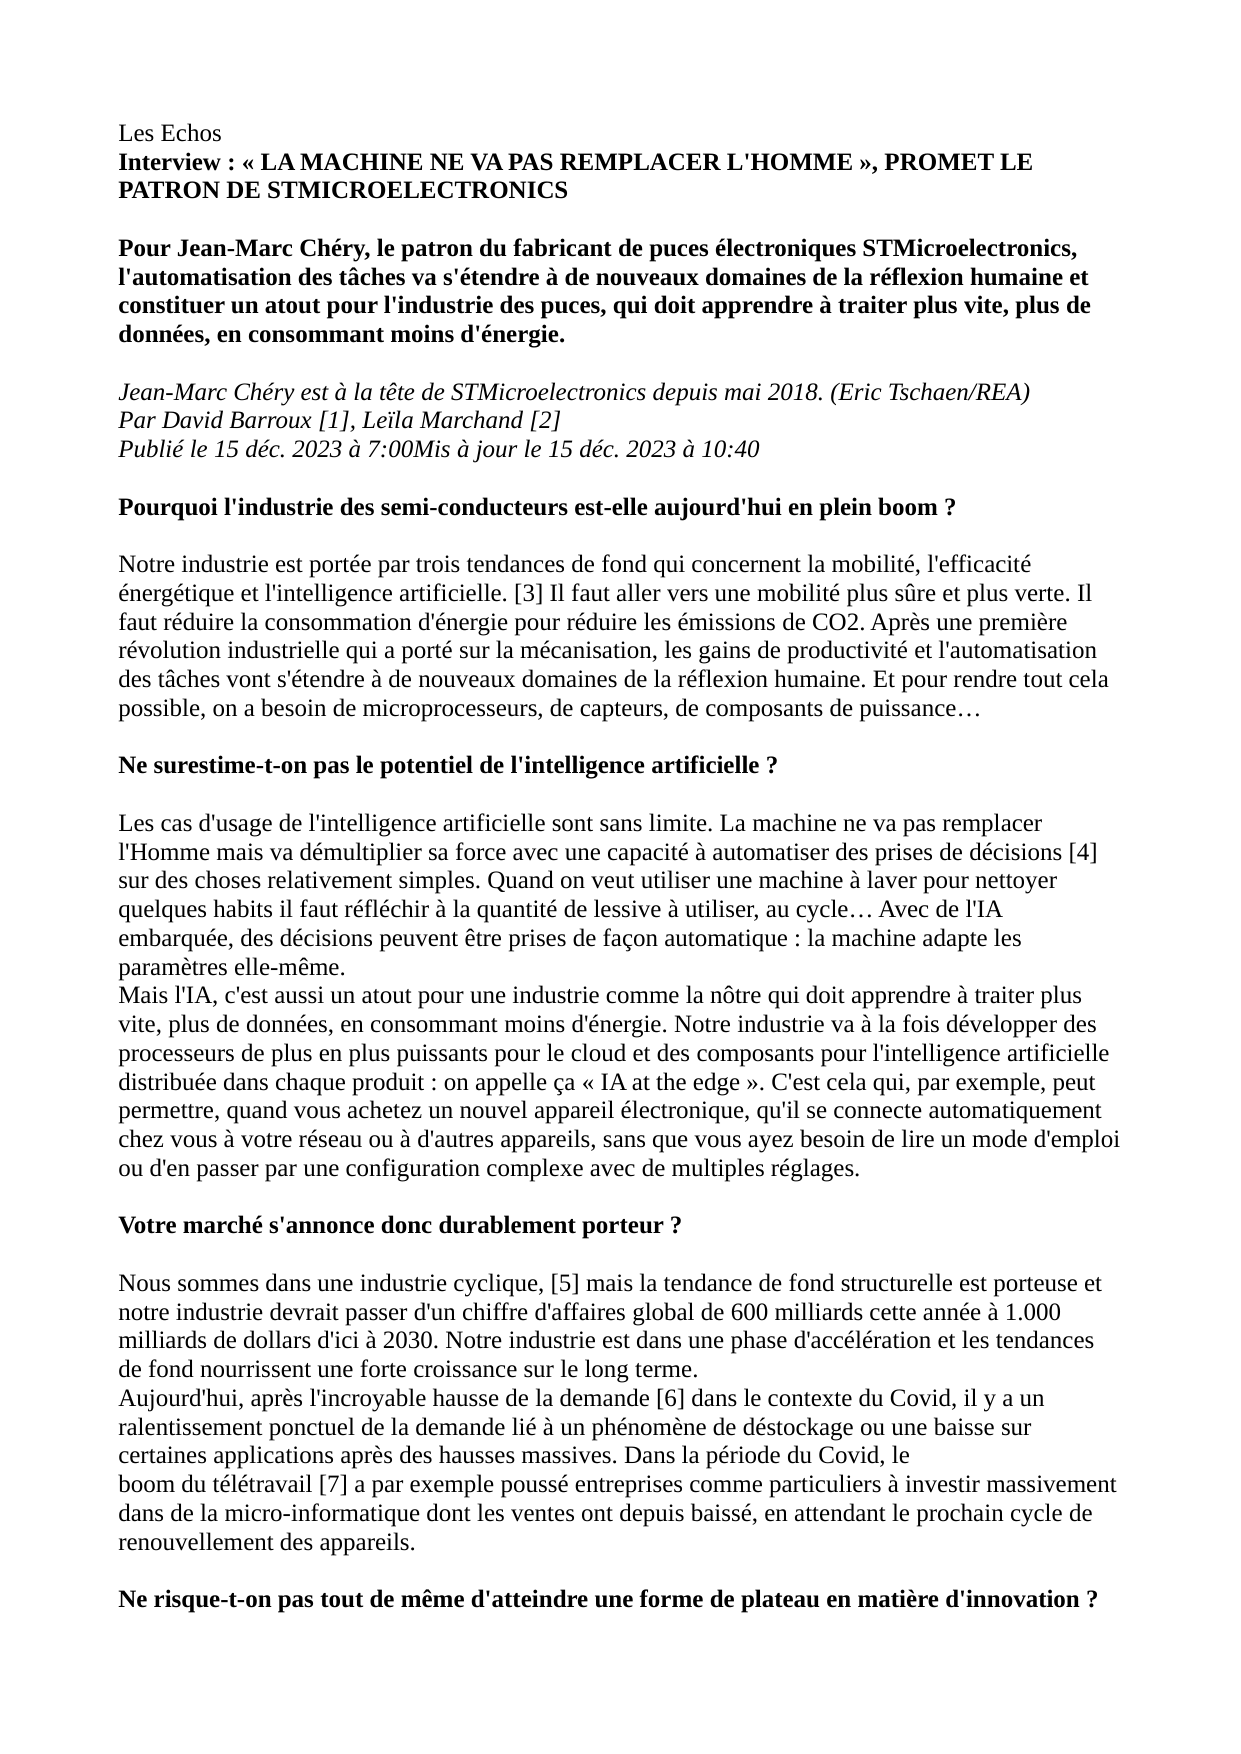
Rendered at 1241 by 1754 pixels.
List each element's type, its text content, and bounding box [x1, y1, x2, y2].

text Nous sommes dans une industrie cyclique, [5] mais la tendance de fond structurelle est porteuse et notre industrie devrait passer d'un chiffre d'affaires global de 600 milliards cette année à 1.000 milliards de dollars d'ici à 2030. Notre industrie est dans une phase d'accélération et les tendances de fond nourrissent une forte croissance sur le long terme. [118, 1268, 1122, 1383]
text Pourquoi l'industrie des semi-conducteurs est-elle aujourd'hui en plein boom ? [118, 492, 1122, 521]
text permettre, quand vous achetez un nouvel appareil électronique, qu'il se connecte automatiquement chez vous à votre réseau ou à d'autres appareils, sans que vous ayez besoin de lire un mode d'emploi ou d'en passer par une configuration complexe avec de multiples réglages. [118, 1096, 1122, 1182]
text Les cas d'usage de l'intelligence artificielle sont sans limite. La machine ne va pas remplacer l'Homme mais va démultiplier sa force avec une capacité à automatiser des prises de décisions [4] sur des choses relativement simples. Quand on veut utiliser une machine à laver pour nettoyer quelques habits il faut réfléchir à la quantité de lessive à utiliser, au cycle… Avec de l'IA embarquée, des décisions peuvent être prises de façon automatique : la machine adapte les paramètres elle-même. [118, 808, 1122, 981]
text Publié le 15 déc. 2023 à 7:00Mis à jour le 15 déc. 2023 à 10:40 [118, 434, 1122, 463]
text Mais l'IA, c'est aussi un atout pour une industrie comme la nôtre qui doit apprendre à traiter plus vite, plus de données, en consommant moins d'énergie. Notre industrie va à la fois développer des [118, 981, 1122, 1038]
text Par David Barroux [1], Leïla Marchand [2] [118, 406, 1122, 434]
text Les Echos [118, 118, 1122, 147]
text Jean-Marc Chéry est à la tête de STMicroelectronics depuis mai 2018. (Eric Tschaen/REA) [118, 377, 1122, 406]
text Notre industrie est portée par trois tendances de fond qui concernent la mobilité, l'efficacité énergétique et l'intelligence artificielle. [3] Il faut aller vers une mobilité plus sûre et plus verte. Il faut réduire la consommation d'énergie pour réduire les émissions de CO2. Après une première révolution industrielle qui a porté sur la mécanisation, les gains de productivité et l'automatisation des tâches vont s'étendre à de nouveaux domaines de la réflexion humaine. Et pour rendre tout cela possible, on a besoin de microprocesseurs, de capteurs, de composants de puissance… [118, 549, 1122, 722]
text boom du télétravail [7] a par exemple poussé entreprises comme particuliers à investir massivement dans de la micro-informatique dont les ventes ont depuis baissé, en attendant le prochain cycle de renouvellement des appareils. [118, 1469, 1122, 1556]
text processeurs de plus en plus puissants pour le cloud et des composants pour l'intelligence artificielle distribuée dans chaque produit : on appelle ça « IA at the edge ». C'est cela qui, par exemple, peut [118, 1038, 1122, 1096]
text Pour Jean-Marc Chéry, le patron du fabricant de puces électroniques STMicroelectronics, l'automatisation des tâches va s'étendre à de nouveaux domaines de la réflexion humaine et constituer un atout pour l'industrie des puces, qui doit apprendre à traiter plus vite, plus de données, en consommant moins d'énergie. [118, 233, 1122, 348]
text Aujourd'hui, après l'incroyable hausse de la demande [6] dans le contexte du Covid, il y a un ralentissement ponctuel de la demande lié à un phénomène de déstockage ou une baisse sur certaines applications après des hausses massives. Dans la période du Covid, le [118, 1383, 1122, 1469]
text Interview : « LA MACHINE NE VA PAS REMPLACER L'HOMME », PROMET LE PATRON DE STMICROELECTRONICS [118, 147, 1122, 204]
text Ne risque-t-on pas tout de même d'atteindre une forme de plateau en matière d'innovation ? [118, 1584, 1122, 1613]
text Votre marché s'annonce donc durablement porteur ? [118, 1211, 1122, 1239]
text Ne surestime-t-on pas le potentiel de l'intelligence artificielle ? [118, 751, 1122, 779]
